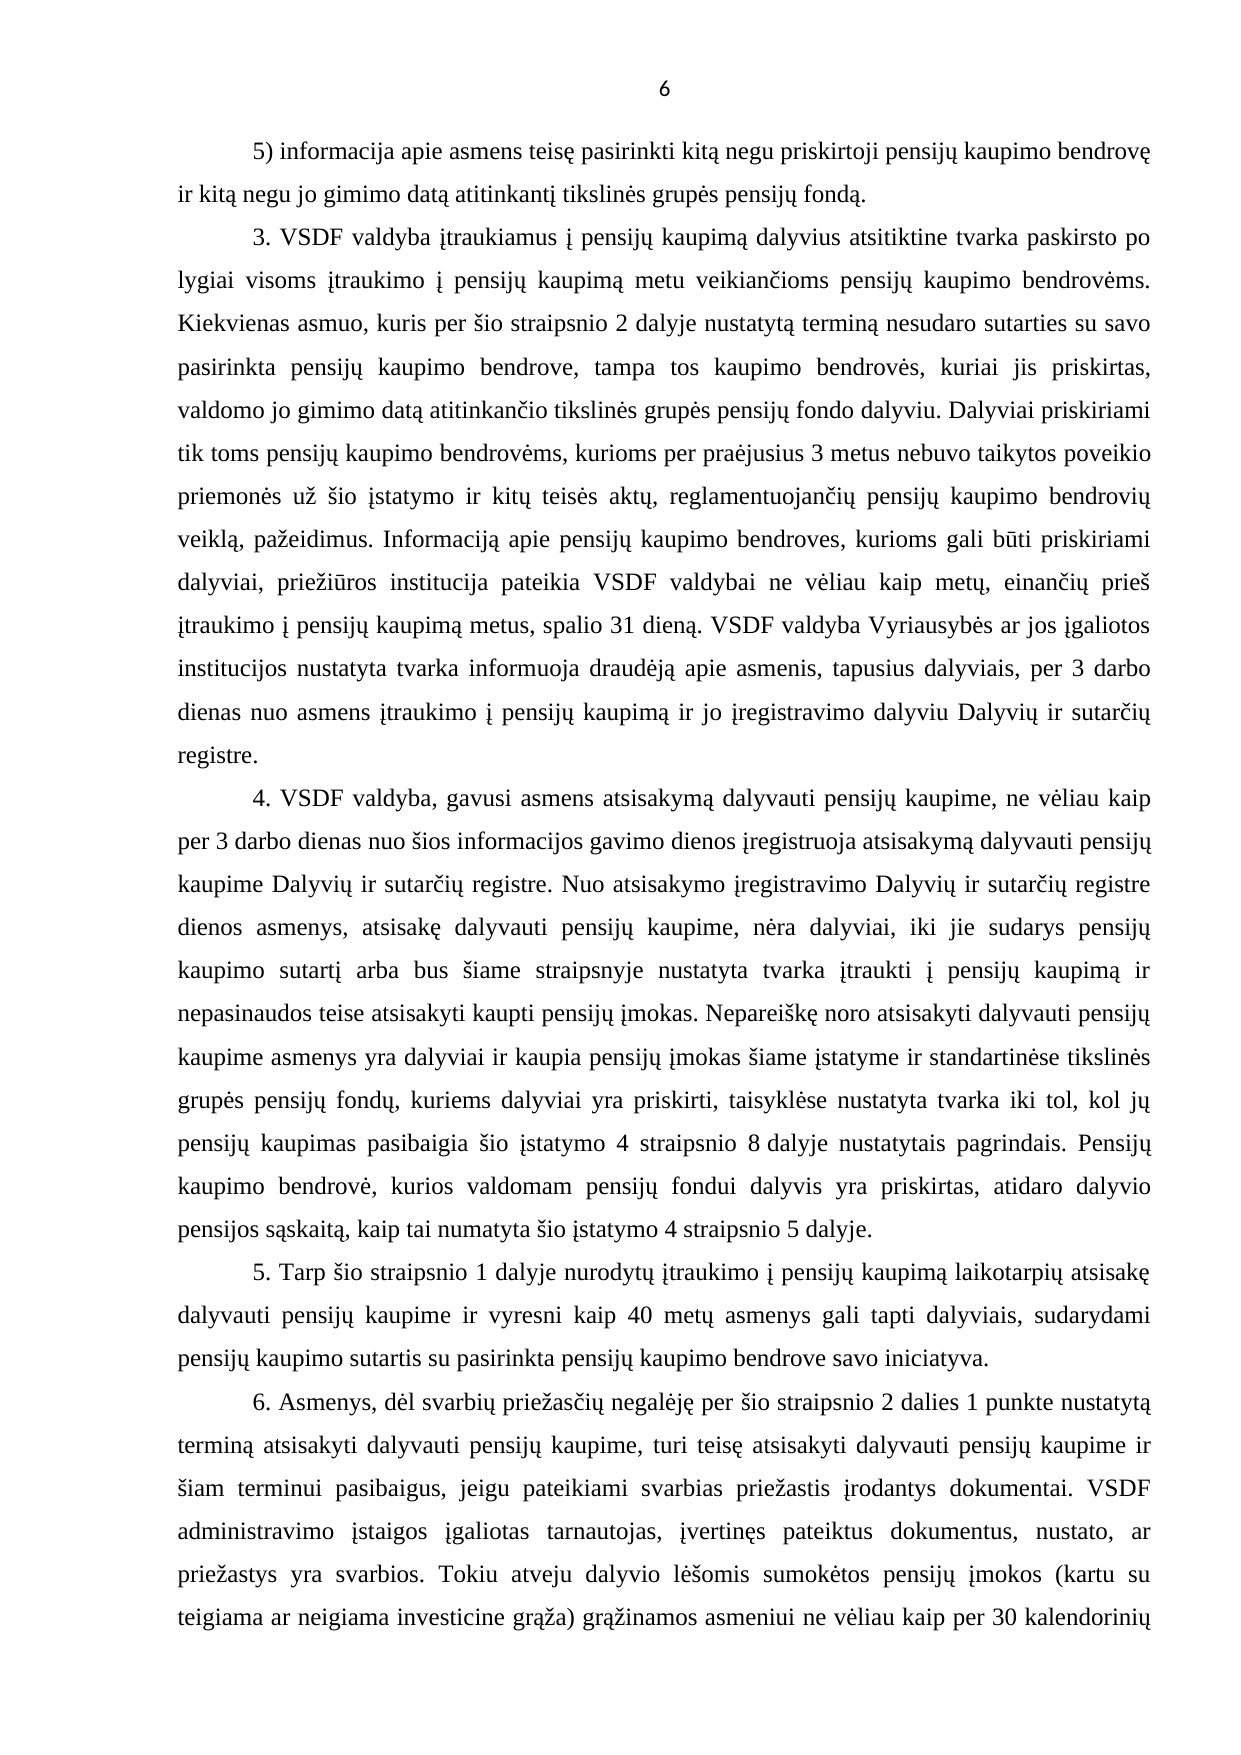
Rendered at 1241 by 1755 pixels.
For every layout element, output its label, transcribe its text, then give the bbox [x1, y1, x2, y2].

text 3. VSDF valdyba įtraukiamus į pensijų kaupimą dalyvius atsitiktine tvarka paskirsto po lygiai visoms įtraukimo į pensijų kaupimą metu veikiančioms pensijų kaupimo bendrovėms. Kiekvienas asmuo, kuris per šio straipsnio 2 dalyje nustatytą terminą nesudaro sutarties su savo pasirinkta pensijų kaupimo bendrove, tampa tos kaupimo bendrovės, kuriai jis priskirtas, valdomo jo gimimo datą atitinkančio tikslinės grupės pensijų fondo dalyviu. Dalyviai priskiriami tik toms pensijų kaupimo bendrovėms, kurioms per praėjusius 3 metus nebuvo taikytos poveikio priemonės už šio įstatymo ir kitų teisės aktų, reglamentuojančių pensijų kaupimo bendrovių veiklą, pažeidimus. Informaciją apie pensijų kaupimo bendroves, kurioms gali būti priskiriami dalyviai, priežiūros institucija pateikia VSDF valdybai ne vėliau kaip metų, einančių prieš įtraukimo į pensijų kaupimą metus, spalio 31 dieną. VSDF valdyba Vyriausybės ar jos įgaliotos institucijos nustatyta tvarka informuoja draudėją apie asmenis, tapusius dalyviais, per 3 darbo dienas nuo asmens įtraukimo į pensijų kaupimą ir jo įregistravimo dalyviu Dalyvių ir sutarčių registre. [177, 222, 1152, 768]
text 4. VSDF valdyba, gavusi asmens atsisakymą dalyvauti pensijų kaupime, ne vėliau kaip per 3 darbo dienas nuo šios informacijos gavimo dienos įregistruoja atsisakymą dalyvauti pensijų kaupime Dalyvių ir sutarčių registre. Nuo atsisakymo įregistravimo Dalyvių ir sutarčių registre dienos asmenys, atsisakę dalyvauti pensijų kaupime, nėra dalyviai, iki jie sudarys pensijų kaupimo sutartį arba bus šiame straipsnyje nustatyta tvarka įtraukti į pensijų kaupimą ir nepasinaudos teise atsisakyti kaupti pensijų įmokas. Nepareiškę noro atsisakyti dalyvauti pensijų kaupime asmenys yra dalyviai ir kaupia pensijų įmokas šiame įstatyme ir standartinėse tikslinės grupės pensijų fondų, kuriems dalyviai yra priskirti, taisyklėse nustatyta tvarka iki tol, kol jų pensijų kaupimas pasibaigia šio įstatymo 4 straipsnio 8 dalyje nustatytais pagrindais. Pensijų kaupimo bendrovė, kurios valdomam pensijų fondui dalyvis yra priskirtas, atidaro dalyvio pensijos sąskaitą, kaip tai numatyta šio įstatymo 4 straipsnio 5 dalyje. [177, 783, 1152, 1243]
text 5. Tarp šio straipsnio 1 dalyje nurodytų įtraukimo į pensijų kaupimą laikotarpių atsisakę dalyvauti pensijų kaupime ir vyresni kaip 40 metų asmenys gali tapti dalyviais, sudarydami pensijų kaupimo sutartis su pasirinkta pensijų kaupimo bendrove savo iniciatyva. [177, 1257, 1152, 1372]
text 6. Asmenys, dėl svarbių priežasčių negalėję per šio straipsnio 2 dalies 1 punkte nustatytą terminą atsisakyti dalyvauti pensijų kaupime, turi teisę atsisakyti dalyvauti pensijų kaupime ir šiam terminui pasibaigus, jeigu pateikiami svarbias priežastis įrodantys dokumentai. VSDF administravimo įstaigos įgaliotas tarnautojas, įvertinęs pateiktus dokumentus, nustato, ar priežastys yra svarbios. Tokiu atveju dalyvio lėšomis sumokėtos pensijų įmokos (kartu su teigiama ar neigiama investicine grąža) grąžinamos asmeniui ne vėliau kaip per 30 kalendorinių [177, 1387, 1152, 1631]
text 5) informacija apie asmens teisę pasirinkti kitą negu priskirtoji pensijų kaupimo bendrovę ir kitą negu jo gimimo datą atitinkantį tikslinės grupės pensijų fondą. [177, 136, 1152, 208]
